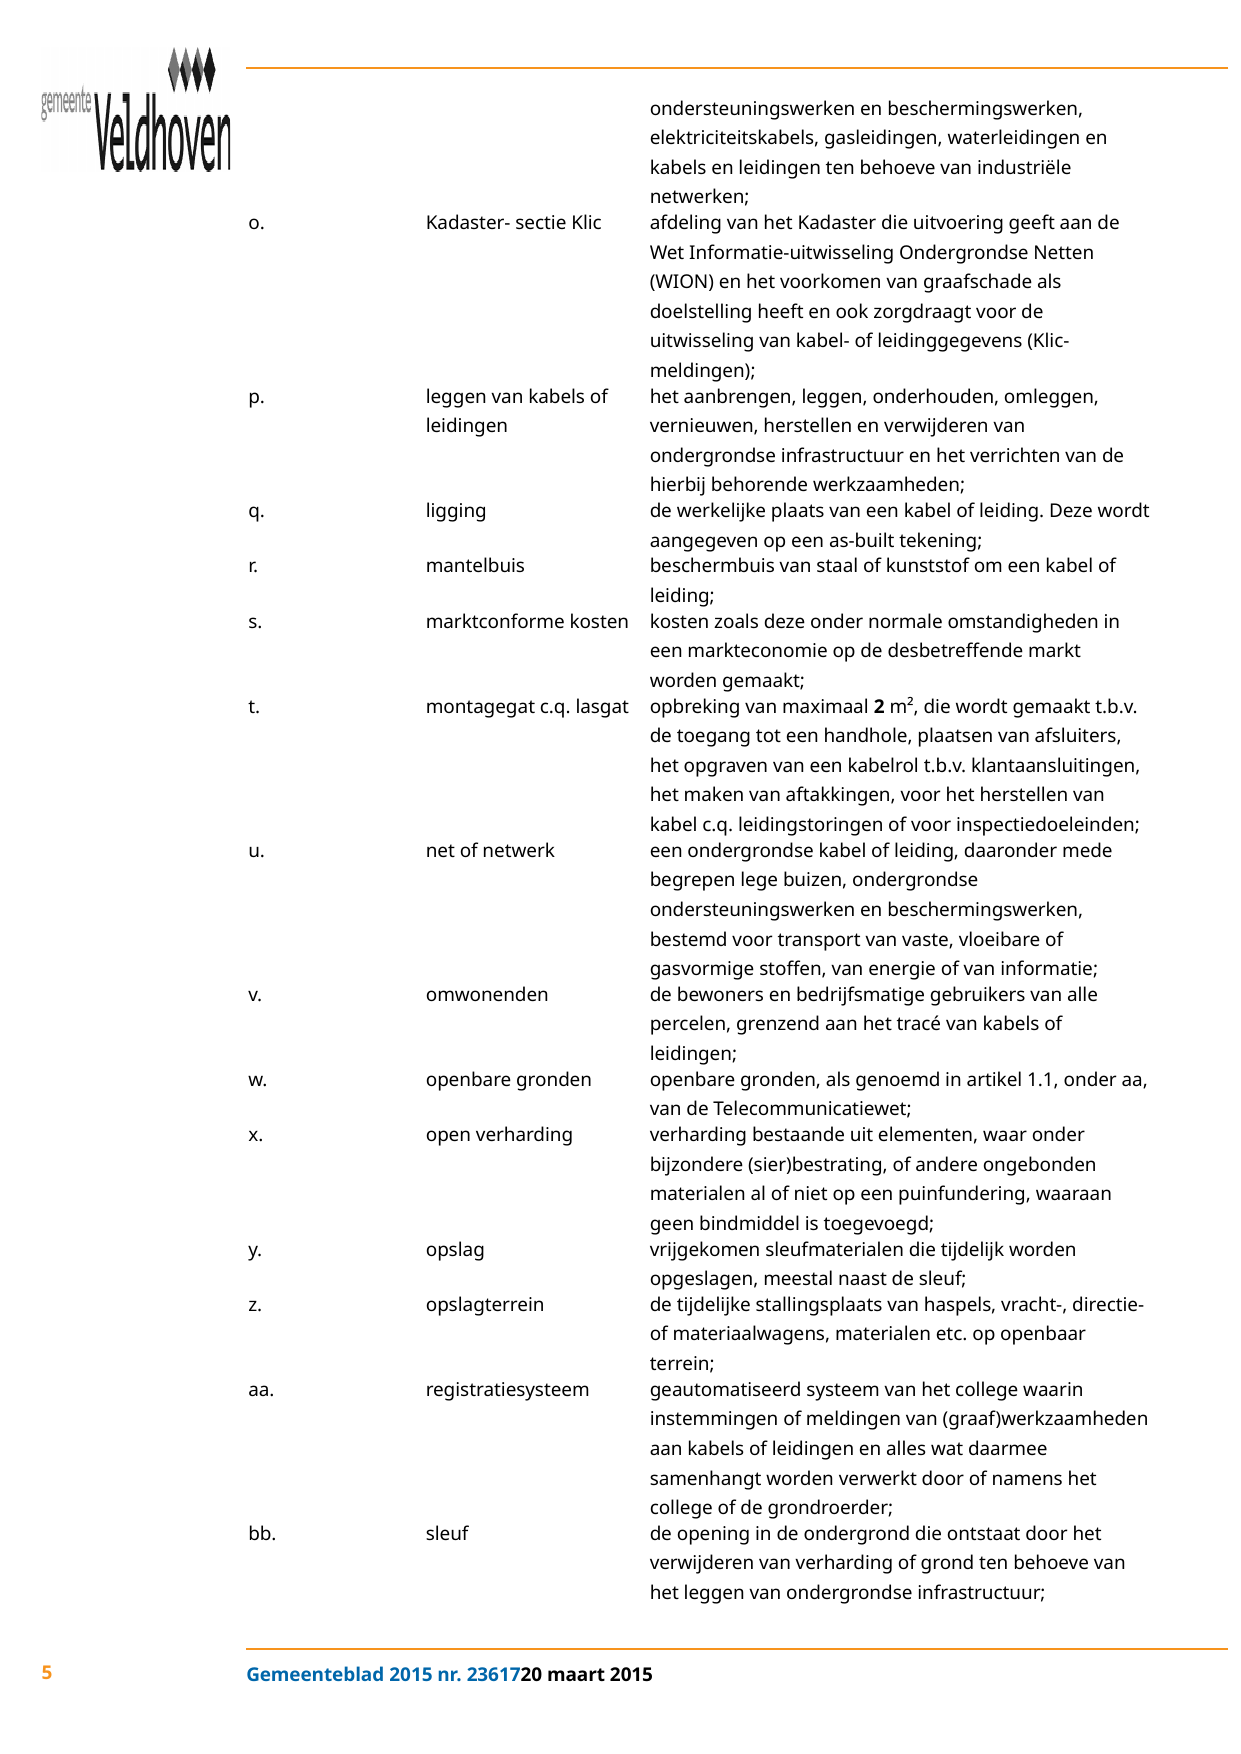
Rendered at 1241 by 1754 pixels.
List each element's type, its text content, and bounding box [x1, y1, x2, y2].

table_cell afdeling van het Kadaster die uitvoering geeft aan de Wet Informatie-uitwisseling Ondergrondse Netten (WION) en het voorkomen van graafschade als doelstelling heeft en ook zorgdraagt voor de uitwisseling van kabel- of leidinggegevens (Klic-meldingen); [650, 209, 1152, 383]
table_cell bb. [248, 1520, 426, 1605]
table_cell [248, 95, 426, 209]
table_cell montagegat c.q. lasgat [426, 693, 649, 837]
table_cell aa. [248, 1376, 426, 1520]
table_cell open verharding [426, 1121, 649, 1236]
table_cell vrijgekomen sleufmaterialen die tijdelijk worden opgeslagen, meestal naast de sleuf; [650, 1236, 1152, 1291]
table_cell v. [248, 981, 426, 1066]
table_cell sleuf [426, 1520, 649, 1605]
table_cell [426, 95, 649, 209]
table_cell net of netwerk [426, 837, 649, 981]
table_cell verharding bestaande uit elementen, waar onder bijzondere (sier)bestrating, of andere ongebonden materialen al of niet op een puinfundering, waaraan geen bindmiddel is toegevoegd; [650, 1121, 1152, 1236]
table_cell de werkelijke plaats van een kabel of leiding. Deze wordt aangegeven op een as-built tekening; [650, 498, 1152, 553]
table_cell de bewoners en bedrijfsmatige gebruikers van alle percelen, grenzend aan het tracé van kabels of leidingen; [650, 981, 1152, 1066]
table_cell ligging [426, 498, 649, 553]
table_cell een ondergrondse kabel of leiding, daaronder mede begrepen lege buizen, ondergrondse ondersteuningswerken en beschermingswerken, bestemd voor transport van vaste, vloeibare of gasvormige stoffen, van energie of van informatie; [650, 837, 1152, 981]
table_cell x. [248, 1121, 426, 1236]
table_cell w. [248, 1066, 426, 1121]
table_cell beschermbuis van staal of kunststof om een kabel of leiding; [650, 553, 1152, 608]
table_cell opslagterrein [426, 1291, 649, 1376]
table_cell de tijdelijke stallingsplaats van haspels, vracht-, directie- of materiaalwagens, materialen etc. op openbaar terrein; [650, 1291, 1152, 1376]
table_cell het aanbrengen, leggen, onderhouden, omleggen, vernieuwen, herstellen en verwijderen van ondergrondse infrastructuur en het verrichten van de hierbij behorende werkzaamheden; [650, 383, 1152, 497]
table_cell z. [248, 1291, 426, 1376]
table_cell p. [248, 383, 426, 497]
table_cell mantelbuis [426, 553, 649, 608]
table_cell r. [248, 553, 426, 608]
table_cell geautomatiseerd systeem van het college waarin instemmingen of meldingen van (graaf)werkzaamheden aan kabels of leidingen en alles wat daarmee samenhangt worden verwerkt door of namens het college of de grondroerder; [650, 1376, 1152, 1520]
picture [41, 47, 231, 172]
table_cell omwonenden [426, 981, 649, 1066]
table_cell kosten zoals deze onder normale omstandigheden in een markteconomie op de desbetreffende markt worden gemaakt; [650, 608, 1152, 693]
table_cell openbare gronden, als genoemd in artikel 1.1, onder aa, van de Telecommunicatiewet; [650, 1066, 1152, 1121]
table_cell de opening in de ondergrond die ontstaat door het verwijderen van verharding of grond ten behoeve van het leggen van ondergrondse infrastructuur; [650, 1520, 1152, 1605]
table_cell registratiesysteem [426, 1376, 649, 1520]
table_cell t. [248, 693, 426, 837]
table_cell opbreking van maximaal 2 m², die wordt gemaakt t.b.v. de toegang tot een handhole, plaatsen van afsluiters, het opgraven van een kabelrol t.b.v. klantaansluitingen, het maken van aftakkingen, voor het herstellen van kabel c.q. leidingstoringen of voor inspectiedoeleinden; [650, 693, 1152, 837]
table_cell Kadaster- sectie Klic [426, 209, 649, 383]
table_cell opslag [426, 1236, 649, 1291]
table_cell s. [248, 608, 426, 693]
table_cell o. [248, 209, 426, 383]
table_cell q. [248, 498, 426, 553]
table_cell y. [248, 1236, 426, 1291]
table_cell leggen van kabels of leidingen [426, 383, 649, 497]
table_cell openbare gronden [426, 1066, 649, 1121]
table_cell ondersteuningswerken en beschermingswerken, elektriciteitskabels, gasleidingen, waterleidingen en kabels en leidingen ten behoeve van industriële netwerken; [650, 95, 1152, 209]
table_cell u. [248, 837, 426, 981]
table_cell marktconforme kosten [426, 608, 649, 693]
